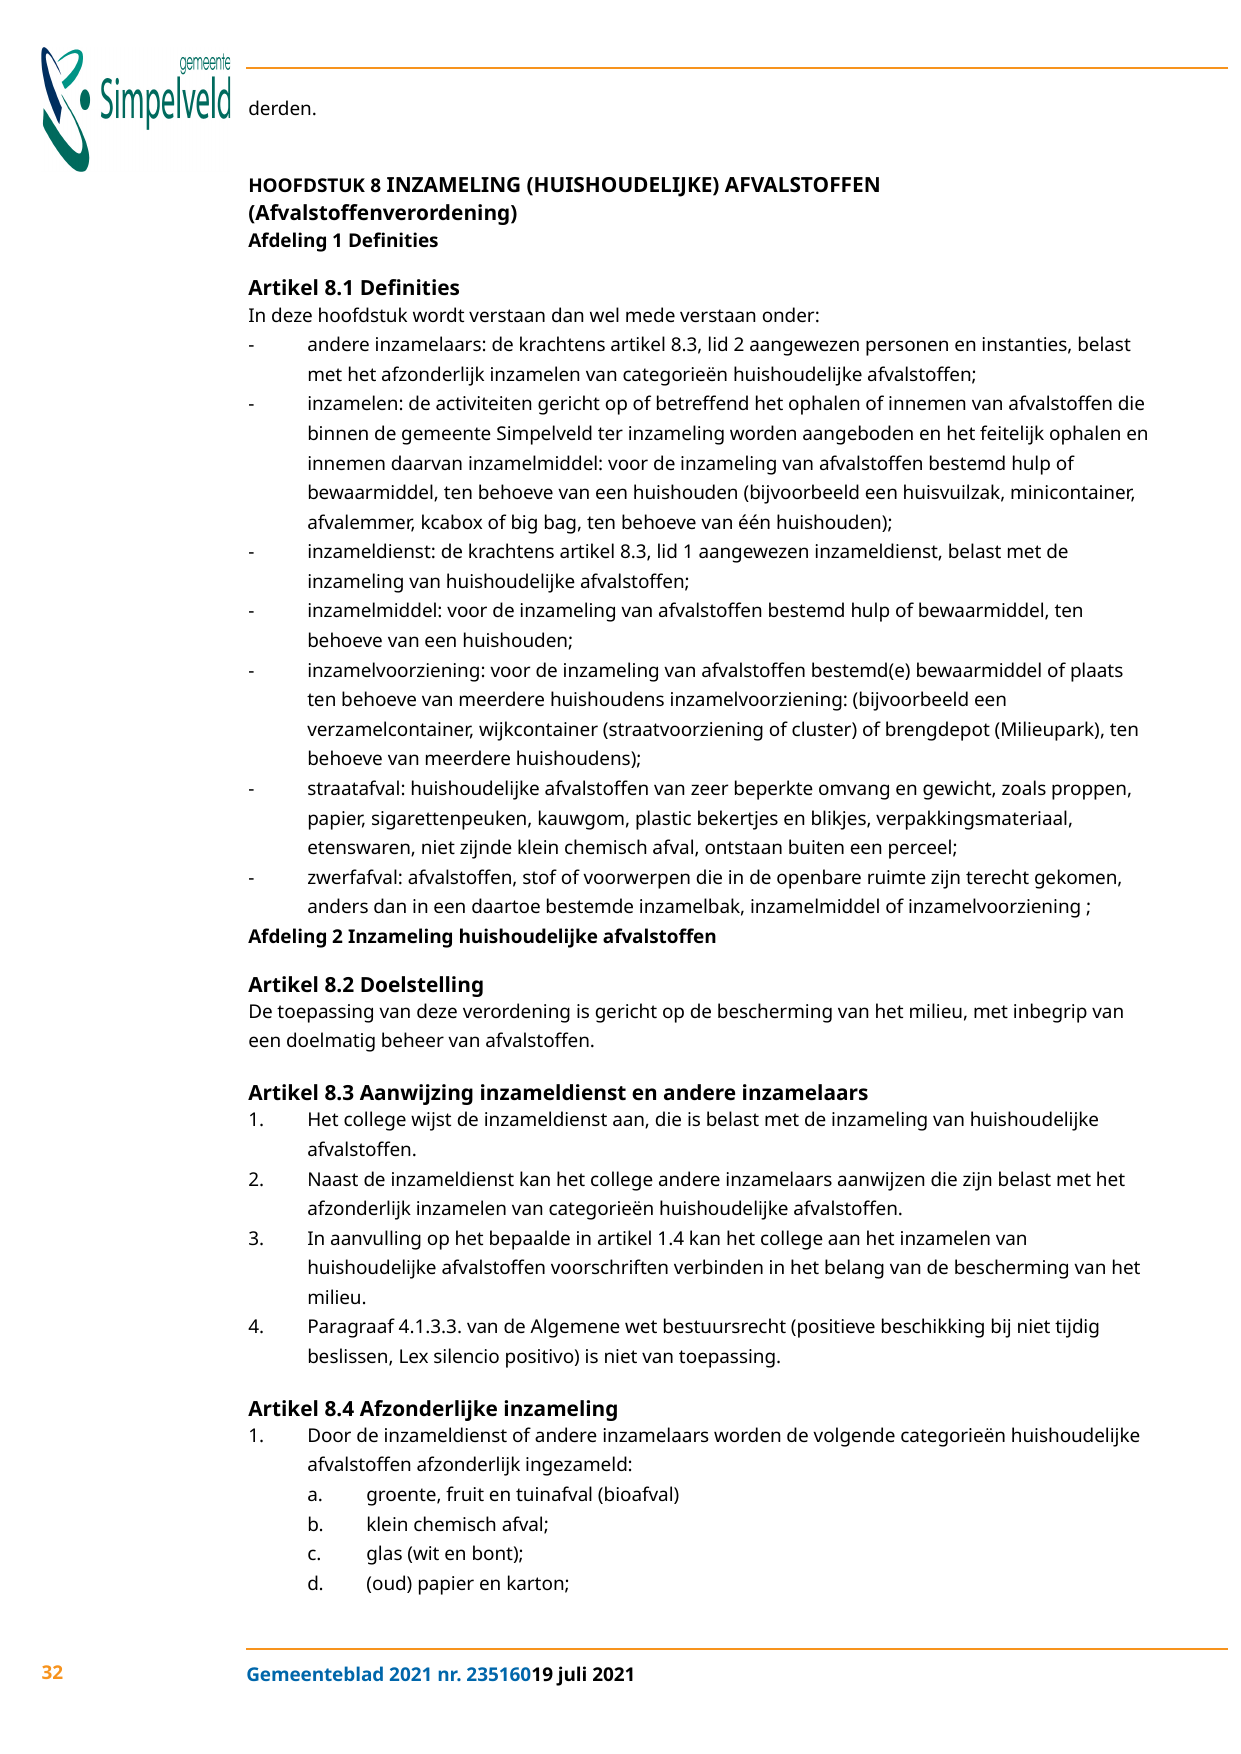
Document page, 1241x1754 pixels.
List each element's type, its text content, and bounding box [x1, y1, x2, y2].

list inzamelen: de activiteiten gericht op of betreffend het ophalen of innemen van afvalstoffen die binnen de gemeente Simpelveld ter inzameling worden aangeboden en het feitelijk ophalen en innemen daarvan inzamelmiddel: voor de inzameling van afvalstoffen bestemd hulp of bewaarmiddel, ten behoeve van een huishouden (bijvoorbeeld een huisvuilzak, minicontainer, afvalemmer, kcabox of big bag, ten behoeve van één huishouden); [248, 391, 1152, 535]
list In aanvulling op het bepaalde in artikel 1.4 kan het college aan het inzamelen van huishoudelijke afvalstoffen voorschriften verbinden in het belang van de bescherming van het milieu. [248, 1225, 1152, 1310]
list andere inzamelaars: de krachtens artikel 8.3, lid 2 aangewezen personen en instanties, belast met het afzonderlijk inzamelen van categorieën huishoudelijke afvalstoffen; [248, 331, 1152, 387]
list inzamelvoorziening: voor de inzameling van afvalstoffen bestemd(e) bewaarmiddel of plaats ten behoeve van meerdere huishoudens inzamelvoorziening: (bijvoorbeeld een verzamelcontainer, wijkcontainer (straatvoorziening of cluster) of brengdepot (Milieupark), ten behoeve van meerdere huishoudens); [248, 657, 1152, 771]
list straatafval: huishoudelijke afvalstoffen van zeer beperkte omvang en gewicht, zoals proppen, papier, sigarettenpeuken, kauwgom, plastic bekertjes en blikjes, verpakkingsmateriaal, etenswaren, niet zijnde klein chemisch afval, ontstaan buiten een perceel; [248, 775, 1152, 860]
text De toepassing van deze verordening is gericht op de bescherming van het milieu, met inbegrip van een doelmatig beheer van afvalstoffen. [248, 998, 1152, 1053]
list Door de inzameldienst of andere inzamelaars worden de volgende categorieën huishoudelijke afvalstoffen afzonderlijk ingezameld: [248, 1422, 1152, 1477]
list Het college wijst de inzameldienst aan, die is belast met de inzameling van huishoudelijke afvalstoffen. [248, 1107, 1152, 1162]
picture [41, 47, 231, 172]
text Afdeling 1 Definities [248, 227, 1152, 253]
list zwerfafval: afvalstoffen, stof of voorwerpen die in de openbare ruimte zijn terecht gekomen, anders dan in een daartoe bestemde inzamelbak, inzamelmiddel of inzamelvoorziening ; [248, 864, 1152, 919]
list inzamelmiddel: voor de inzameling van afvalstoffen bestemd hulp of bewaarmiddel, ten behoeve van een huishouden; [248, 598, 1152, 653]
list Naast de inzameldienst kan het college andere inzamelaars aanwijzen die zijn belast met het afzonderlijk inzamelen van categorieën huishoudelijke afvalstoffen. [248, 1166, 1152, 1221]
text derden. [248, 95, 1152, 121]
list Paragraaf 4.1.3.3. van de Algemene wet bestuursrecht (positieve beschikking bij niet tijdig beslissen, Lex silencio positivo) is niet van toepassing. [248, 1314, 1152, 1369]
list inzameldienst: de krachtens artikel 8.3, lid 1 aangewezen inzameldienst, belast met de inzameling van huishoudelijke afvalstoffen; [248, 538, 1152, 594]
text Afdeling 2 Inzameling huishoudelijke afvalstoffen [248, 923, 1152, 949]
text In deze hoofdstuk wordt verstaan dan wel mede verstaan onder: [248, 302, 1152, 328]
text Artikel 8.1 Definities [248, 273, 1152, 302]
text Artikel 8.4 Afzonderlijke inzameling [248, 1394, 1152, 1422]
text Artikel 8.2 Doelstelling [248, 970, 1152, 998]
list glas (wit en bont); [307, 1540, 1152, 1566]
list (oud) papier en karton; [307, 1570, 1152, 1596]
text HOOFDSTUK 8 INZAMELING (HUISHOUDELIJKE) AFVALSTOFFEN (Afvalstoffenverordening) [248, 170, 1152, 227]
text Artikel 8.3 Aanwijzing inzameldienst en andere inzamelaars [248, 1078, 1152, 1107]
list klein chemisch afval; [307, 1511, 1152, 1537]
list groente, fruit en tuinafval (bioafval) [307, 1481, 1152, 1507]
